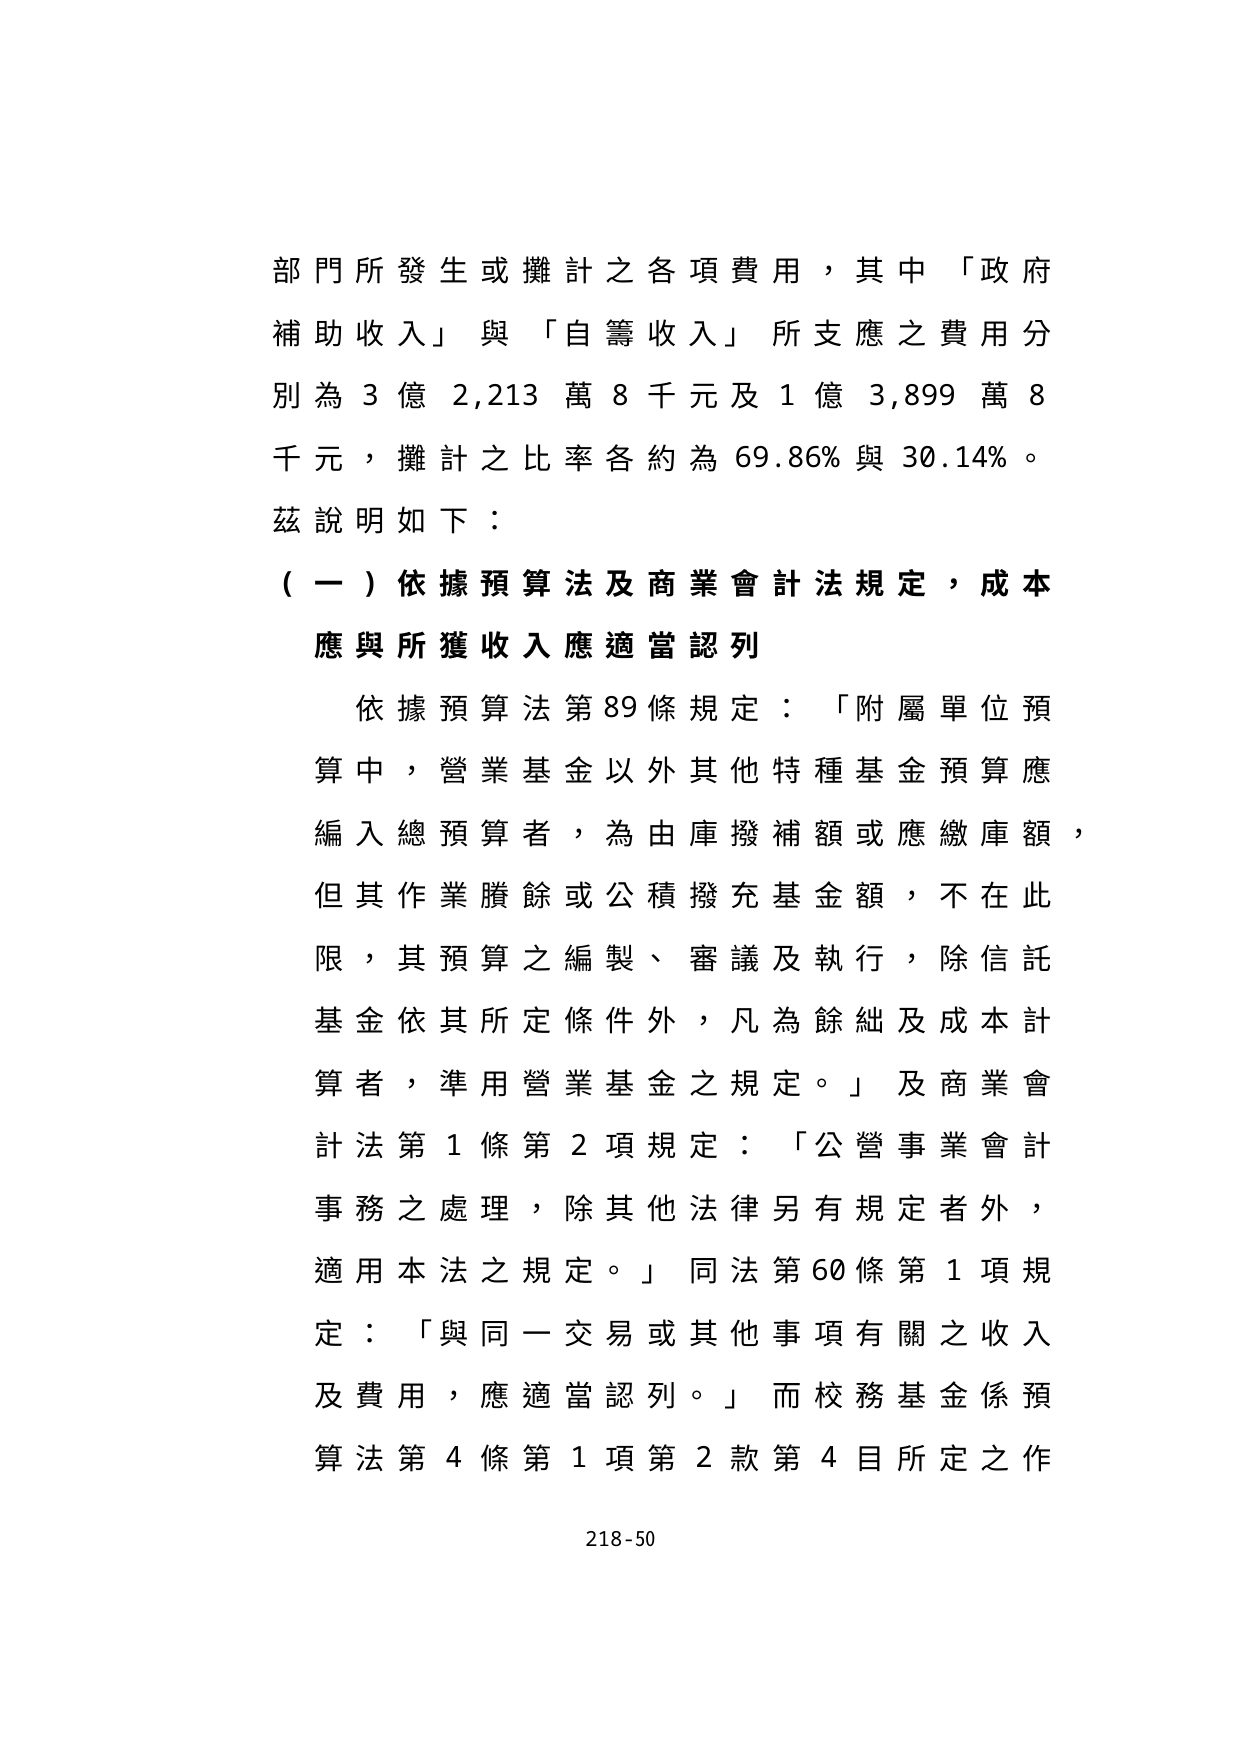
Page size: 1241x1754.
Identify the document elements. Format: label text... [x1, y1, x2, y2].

text 依據預算法第89條規定：「附屬單位預算中，營業基金以外其他特種基金預算應編入總預算者，為由庫撥補額或應繳庫額，但其作業賸餘或公積撥充基金額，不在此限，其預算之編製、審議及執行，除信託基金依其所定條件外，凡為餘絀及成本計算者，準用營業基金之規定。」及商業會計法第1條第2項規定：「公營事業會計事務之處理，除其他法律另有規定者外，適用本法之規定。」同法第60條第1項規定：「與同一交易或其他事項有關之收入及費用，應適當認列。」而校務基金係預算法第4條第1項第2款第4目所定之作業基金，爰此，其預算之編製、會計事務之處理應依預算法及商業會計法等規定，成本應與所獲收入應適當認列。 [271, 665, 1058, 1477]
text 部門所發生或攤計之各項費用，其中「政府補助收入」與「自籌收入」所支應之費用分別為3億2,213萬8千元及1億3,899萬8千元，攤計之比率各約為69.86%與30.14%。茲說明如下： [242, 227, 1058, 540]
text (一)依據預算法及商業會計法規定，成本應與所獲收入應適當認列 [242, 540, 1058, 665]
